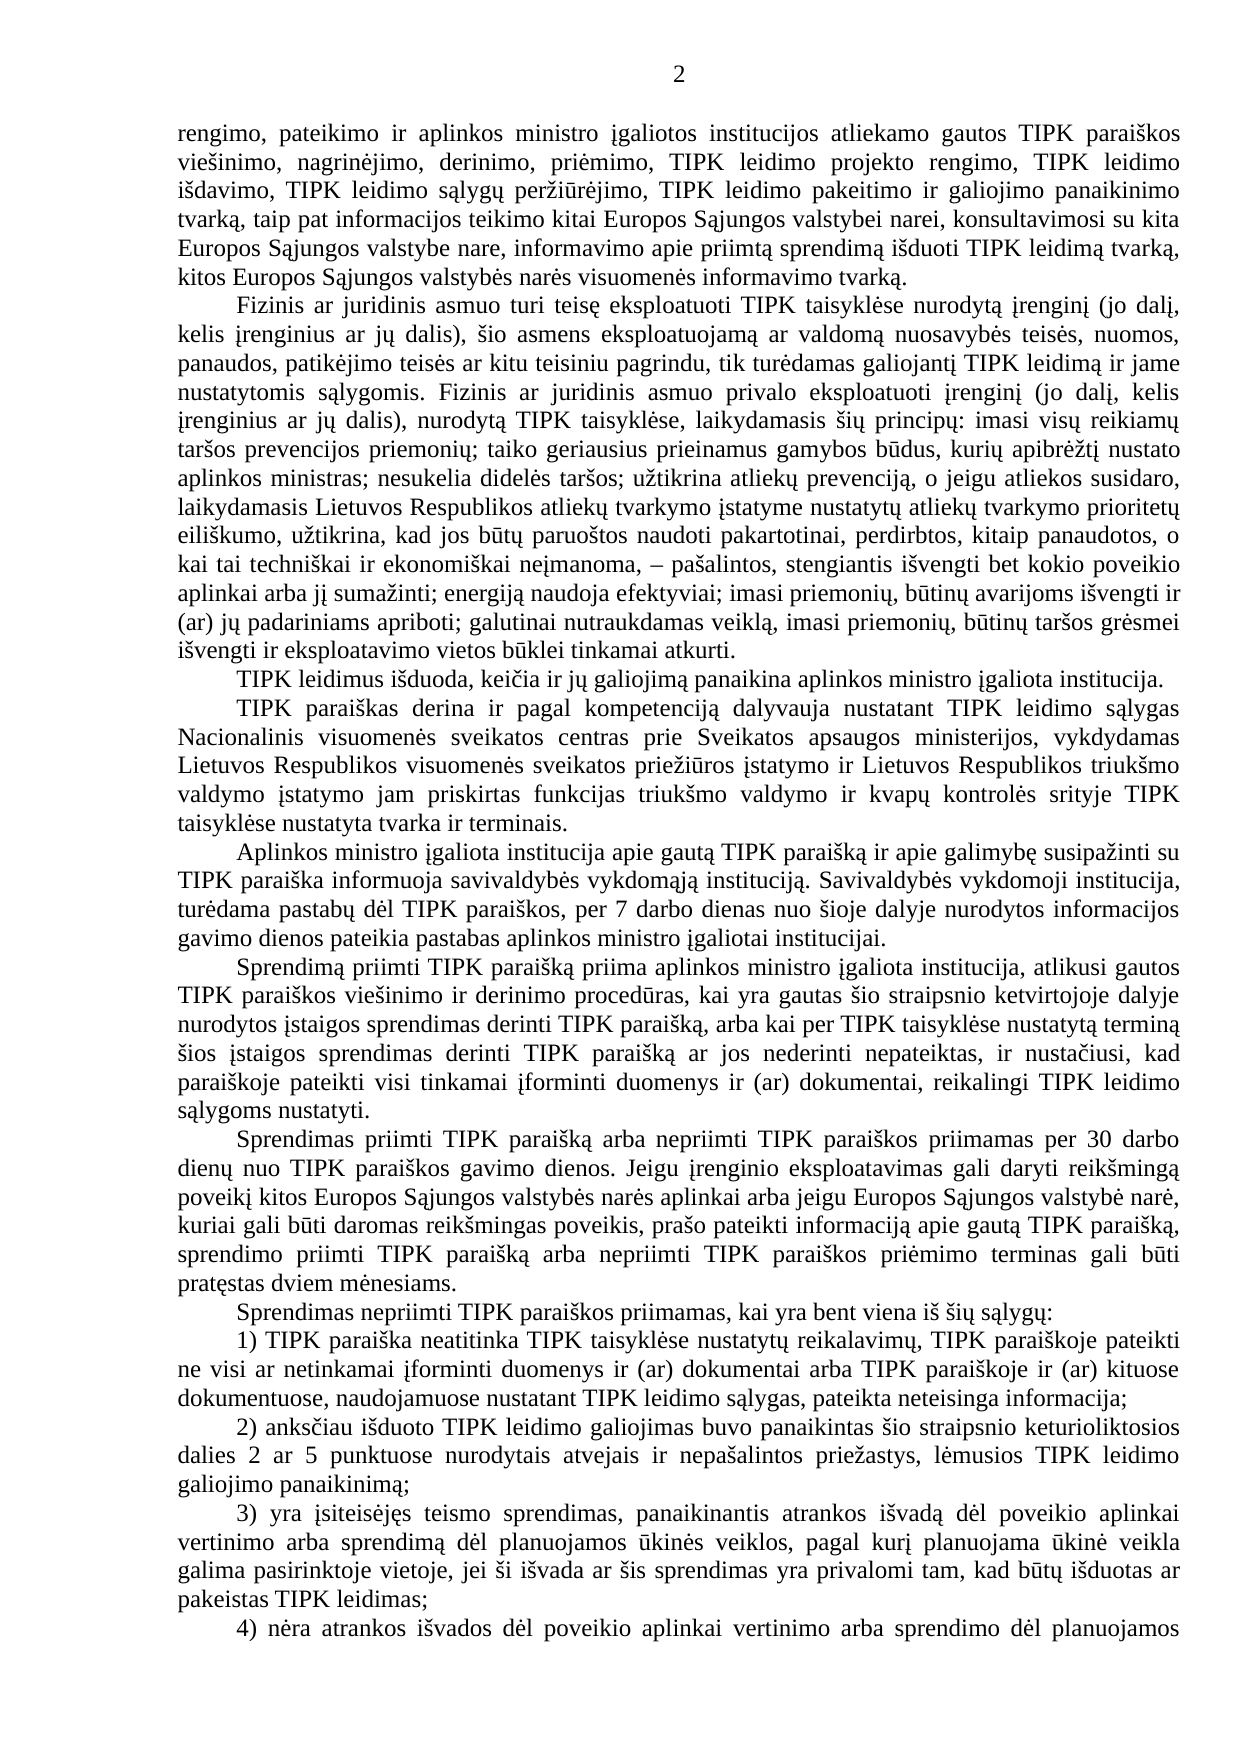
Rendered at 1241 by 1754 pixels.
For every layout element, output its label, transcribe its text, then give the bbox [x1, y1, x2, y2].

text TIPK paraiškas derina ir pagal kompetenciją dalyvauja nustatant TIPK leidimo sąlygas Nacionalinis visuomenės sveikatos centras prie Sveikatos apsaugos ministerijos, vykdydamas Lietuvos Respublikos visuomenės sveikatos priežiūros įstatymo ir Lietuvos Respublikos triukšmo valdymo įstatymo jam priskirtas funkcijas triukšmo valdymo ir kvapų kontrolės srityje TIPK taisyklėse nustatyta tvarka ir terminais. [177, 693, 1181, 837]
text 4) nėra atrankos išvados dėl poveikio aplinkai vertinimo arba sprendimo dėl planuojamos [177, 1613, 1181, 1642]
text 1) TIPK paraiška neatitinka TIPK taisyklėse nustatytų reikalavimų, TIPK paraiškoje pateikti ne visi ar netinkamai įforminti duomenys ir (ar) dokumentai arba TIPK paraiškoje ir (ar) kituose dokumentuose, naudojamuose nustatant TIPK leidimo sąlygas, pateikta neteisinga informacija; [177, 1326, 1181, 1412]
text Aplinkos ministro įgaliota institucija apie gautą TIPK paraišką ir apie galimybę susipažinti su TIPK paraiška informuoja savivaldybės vykdomąją instituciją. Savivaldybės vykdomoji institucija, turėdama pastabų dėl TIPK paraiškos, per 7 darbo dienas nuo šioje dalyje nurodytos informacijos gavimo dienos pateikia pastabas aplinkos ministro įgaliotai institucijai. [177, 837, 1181, 952]
text Sprendimas priimti TIPK paraišką arba nepriimti TIPK paraiškos priimamas per 30 darbo dienų nuo TIPK paraiškos gavimo dienos. Jeigu įrenginio eksploatavimas gali daryti reikšmingą poveikį kitos Europos Sąjungos valstybės narės aplinkai arba jeigu Europos Sąjungos valstybė narė, kuriai gali būti daromas reikšmingas poveikis, prašo pateikti informaciją apie gautą TIPK paraišką, sprendimo priimti TIPK paraišką arba nepriimti TIPK paraiškos priėmimo terminas gali būti pratęstas dviem mėnesiams. [177, 1124, 1181, 1297]
text Sprendimas nepriimti TIPK paraiškos priimamas, kai yra bent viena iš šių sąlygų: [177, 1297, 1181, 1326]
text Fizinis ar juridinis asmuo turi teisę eksploatuoti TIPK taisyklėse nurodytą įrenginį (jo dalį, kelis įrenginius ar jų dalis), šio asmens eksploatuojamą ar valdomą nuosavybės teisės, nuomos, panaudos, patikėjimo teisės ar kitu teisiniu pagrindu, tik turėdamas galiojantį TIPK leidimą ir jame nustatytomis sąlygomis. Fizinis ar juridinis asmuo privalo eksploatuoti įrenginį (jo dalį, kelis įrenginius ar jų dalis), nurodytą TIPK taisyklėse, laikydamasis šių principų: imasi visų reikiamų taršos prevencijos priemonių; taiko geriausius prieinamus gamybos būdus, kurių apibrėžtį nustato aplinkos ministras; nesukelia didelės taršos; užtikrina atliekų prevenciją, o jeigu atliekos susidaro, laikydamasis Lietuvos Respublikos atliekų tvarkymo įstatyme nustatytų atliekų tvarkymo prioritetų eiliškumo, užtikrina, kad jos būtų paruoštos naudoti pakartotinai, perdirbtos, kitaip panaudotos, o kai tai techniškai ir ekonomiškai neįmanoma, – pašalintos, stengiantis išvengti bet kokio poveikio aplinkai arba jį sumažinti; energiją naudoja efektyviai; imasi priemonių, būtinų avarijoms išvengti ir (ar) jų padariniams apriboti; galutinai nutraukdamas veiklą, imasi priemonių, būtinų taršos grėsmei išvengti ir eksploatavimo vietos būklei tinkamai atkurti. [177, 291, 1181, 664]
text 3) yra įsiteisėjęs teismo sprendimas, panaikinantis atrankos išvadą dėl poveikio aplinkai vertinimo arba sprendimą dėl planuojamos ūkinės veiklos, pagal kurį planuojama ūkinė veikla galima pasirinktoje vietoje, jei ši išvada ar šis sprendimas yra privalomi tam, kad būtų išduotas ar pakeistas TIPK leidimas; [177, 1498, 1181, 1613]
text rengimo, pateikimo ir aplinkos ministro įgaliotos institucijos atliekamo gautos TIPK paraiškos viešinimo, nagrinėjimo, derinimo, priėmimo, TIPK leidimo projekto rengimo, TIPK leidimo išdavimo, TIPK leidimo sąlygų peržiūrėjimo, TIPK leidimo pakeitimo ir galiojimo panaikinimo tvarką, taip pat informacijos teikimo kitai Europos Sąjungos valstybei narei, konsultavimosi su kita Europos Sąjungos valstybe nare, informavimo apie priimtą sprendimą išduoti TIPK leidimą tvarką, kitos Europos Sąjungos valstybės narės visuomenės informavimo tvarką. [177, 118, 1181, 291]
text Sprendimą priimti TIPK paraišką priima aplinkos ministro įgaliota institucija, atlikusi gautos TIPK paraiškos viešinimo ir derinimo procedūras, kai yra gautas šio straipsnio ketvirtojoje dalyje nurodytos įstaigos sprendimas derinti TIPK paraišką, arba kai per TIPK taisyklėse nustatytą terminą šios įstaigos sprendimas derinti TIPK paraišką ar jos nederinti nepateiktas, ir nustačiusi, kad paraiškoje pateikti visi tinkamai įforminti duomenys ir (ar) dokumentai, reikalingi TIPK leidimo sąlygoms nustatyti. [177, 952, 1181, 1124]
text 2) anksčiau išduoto TIPK leidimo galiojimas buvo panaikintas šio straipsnio keturioliktosios dalies 2 ar 5 punktuose nurodytais atvejais ir nepašalintos priežastys, lėmusios TIPK leidimo galiojimo panaikinimą; [177, 1412, 1181, 1498]
text TIPK leidimus išduoda, keičia ir jų galiojimą panaikina aplinkos ministro įgaliota institucija. [177, 664, 1181, 693]
